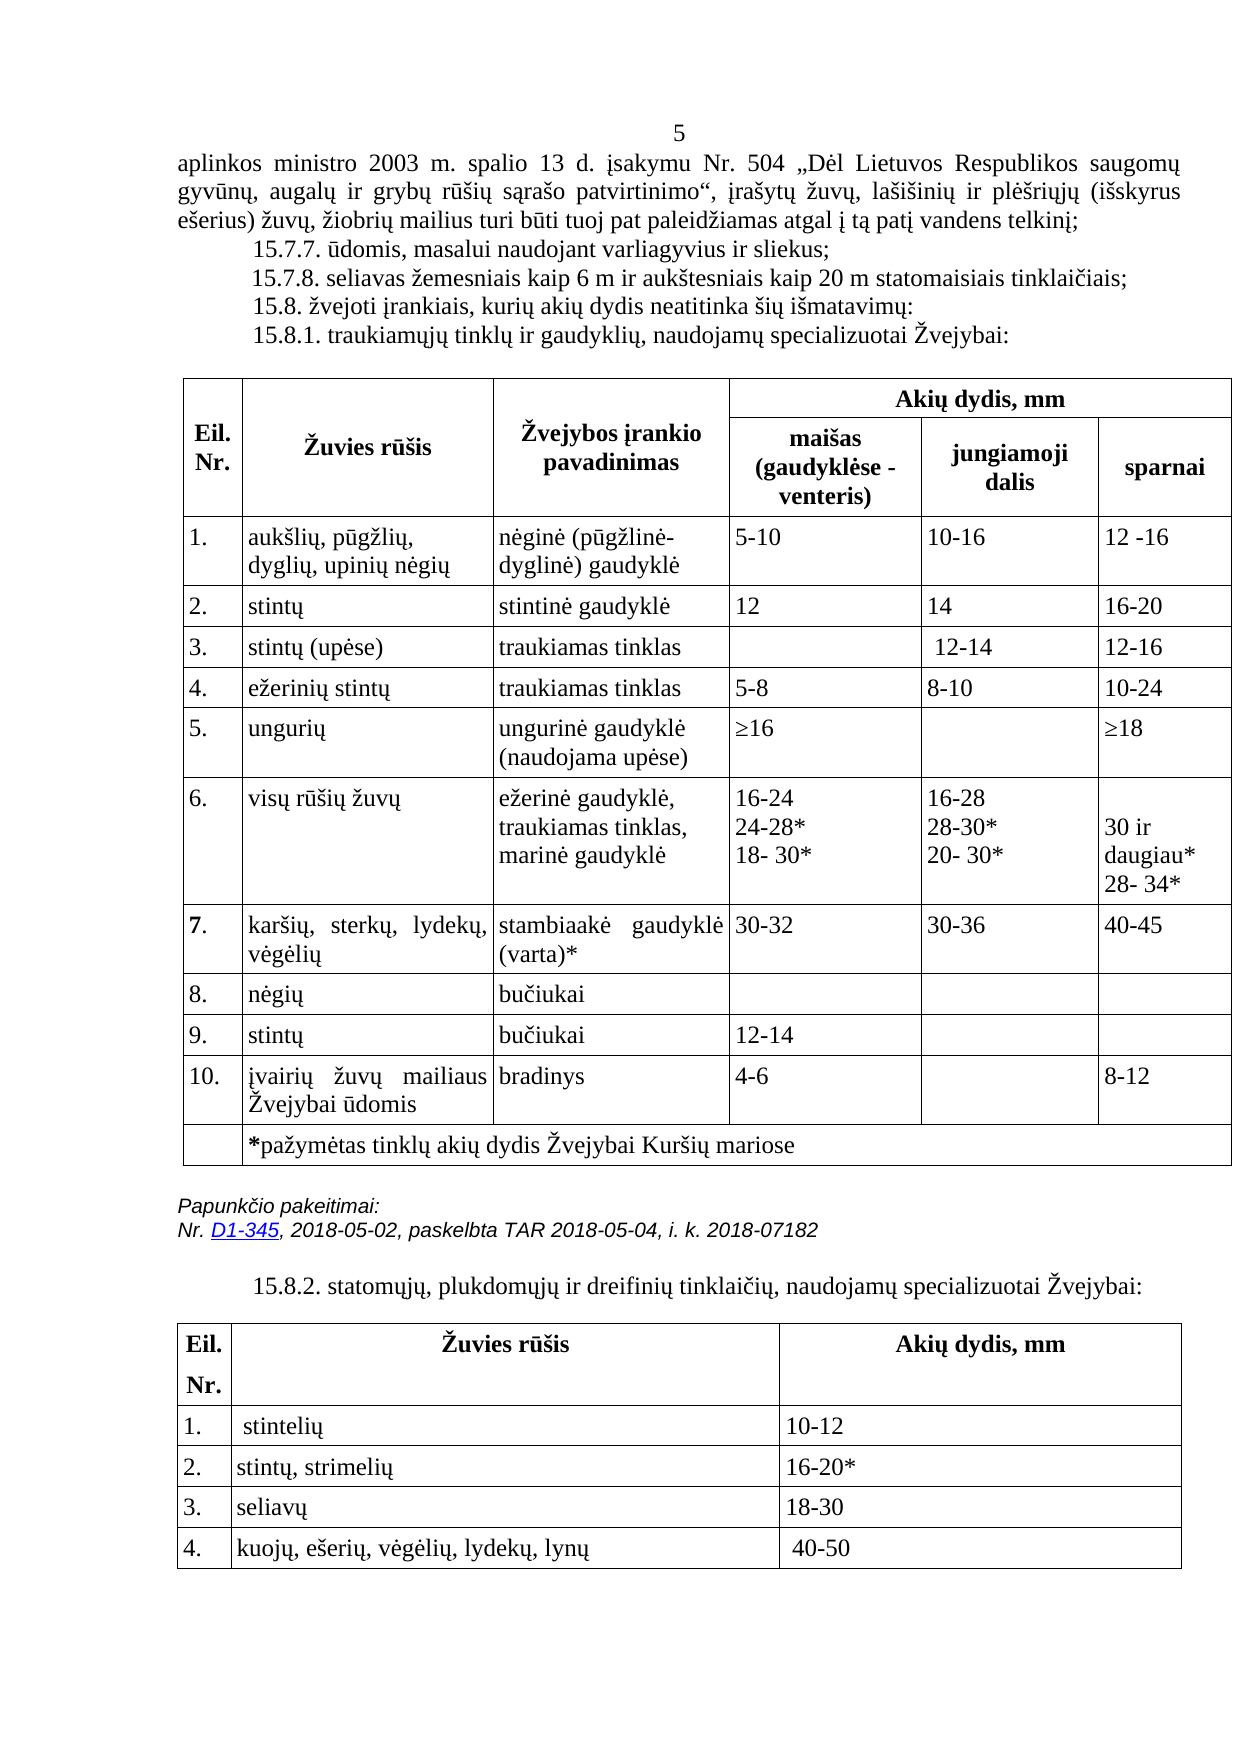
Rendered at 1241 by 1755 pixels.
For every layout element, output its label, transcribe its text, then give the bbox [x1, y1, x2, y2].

table_cell 18-30 [780, 1487, 1181, 1527]
table_cell 5-8 [730, 668, 921, 707]
table_cell *pažymėtas tinklų akių dydis Žvejybai Kuršių mariose [243, 1125, 1231, 1165]
table_cell 30-36 [922, 905, 1098, 973]
table_cell 30 ir daugiau* 28- 34* [1099, 778, 1231, 904]
table_cell stintų, strimelių [232, 1446, 779, 1486]
table_cell 10-16 [922, 517, 1098, 585]
table_cell stintų [243, 1015, 493, 1054]
table_header Žvejybos įrankio pavadinimas [494, 379, 729, 516]
table_cell 3. [178, 1487, 231, 1527]
table_cell 16-20 [1099, 586, 1231, 626]
table_cell stintų (upėse) [243, 627, 493, 666]
text Papunkčio pakeitimai: [177, 1194, 1181, 1218]
table_cell traukiamas tinklas [494, 627, 729, 666]
table_cell bradinys [494, 1056, 729, 1124]
table_cell traukiamas tinklas [494, 668, 729, 707]
table_cell [1099, 1015, 1231, 1054]
table_cell 4-6 [730, 1056, 921, 1124]
table_cell stintų [243, 586, 493, 626]
table_header Žuvies rūšis [243, 379, 493, 516]
table_cell 16-28 28-30* 20- 30* [922, 778, 1098, 904]
table_cell įvairių žuvų mailiaus Žvejybai ūdomis [243, 1056, 493, 1124]
table_cell karšių, sterkų, lydekų, vėgėlių [243, 905, 493, 973]
table_cell 2. [178, 1446, 231, 1486]
text 15.7.8. seliavas žemesniais kaip 6 m ir aukštesniais kaip 20 m statomaisiais tinklaičiais; [177, 263, 1181, 291]
table_cell bučiukai [494, 1015, 729, 1054]
table_cell 8-10 [922, 668, 1098, 707]
table_cell 1. [184, 517, 242, 585]
text 15.8. žvejoti įrankiais, kurių akių dydis neatitinka šių išmatavimų: [177, 291, 1181, 320]
table_cell aukšlių, pūgžlių, dyglių, upinių nėgių [243, 517, 493, 585]
text 15.7.7. ūdomis, masalui naudojant varliagyvius ir sliekus; [177, 234, 1181, 263]
table_cell 10. [184, 1056, 242, 1124]
table_cell 12-14 [922, 627, 1098, 666]
table_cell [184, 1125, 242, 1165]
text 15.8.1. traukiamųjų tinklų ir gaudyklių, naudojamų specializuotai Žvejybai: [177, 320, 1181, 349]
table_cell nėginė (pūgžlinė-dyglinė) gaudyklė [494, 517, 729, 585]
table_cell 14 [922, 586, 1098, 626]
table_cell ≥18 [1099, 708, 1231, 777]
table_header Žuvies rūšis [232, 1324, 779, 1404]
table_cell 3. [184, 627, 242, 666]
table_cell bučiukai [494, 974, 729, 1014]
table_cell 12 -16 [1099, 517, 1231, 585]
table_header Eil. Nr. [178, 1324, 231, 1404]
table_cell kuojų, ešerių, vėgėlių, lydekų, lynų [232, 1528, 779, 1567]
table_cell 2. [184, 586, 242, 626]
table_cell 7. [184, 905, 242, 973]
table_cell 12 [730, 586, 921, 626]
table_cell 30-32 [730, 905, 921, 973]
table_cell [1099, 974, 1231, 1014]
table_cell 5-10 [730, 517, 921, 585]
table_cell ≥16 [730, 708, 921, 777]
table_cell 4. [178, 1528, 231, 1567]
text Nr. D1-345, 2018-05-02, paskelbta TAR 2018-05-04, i. k. 2018-07182 [177, 1218, 1181, 1242]
table_cell 10-12 [780, 1406, 1181, 1445]
table_cell 12-16 [1099, 627, 1231, 666]
table_cell [922, 1056, 1098, 1124]
table_cell jungiamoji dalis [922, 418, 1098, 516]
table_cell ungurių [243, 708, 493, 777]
text 15.8.2. statomųjų, plukdomųjų ir dreifinių tinklaičių, naudojamų specializuotai Žvejybai: [177, 1271, 1181, 1299]
text aplinkos ministro 2003 m. spalio 13 d. įsakymu Nr. 504 „Dėl Lietuvos Respublikos saugomų gyvūnų, augalų ir grybų rūšių sąrašo patvirtinimo“, įrašytų žuvų, lašišinių ir plėšriųjų (išskyrus ešerius) žuvų, žiobrių mailius turi būti tuoj pat paleidžiamas atgal į tą patį vandens telkinį; [177, 148, 1181, 234]
table_cell [730, 974, 921, 1014]
table_cell stambiaakė gaudyklė (varta)* [494, 905, 729, 973]
table_cell [922, 974, 1098, 1014]
table_cell visų rūšių žuvų [243, 778, 493, 904]
table_cell ungurinė gaudyklė (naudojama upėse) [494, 708, 729, 777]
table_cell 5. [184, 708, 242, 777]
table_cell 40-50 [780, 1528, 1181, 1567]
table_cell seliavų [232, 1487, 779, 1527]
table_cell 4. [184, 668, 242, 707]
table_cell 9. [184, 1015, 242, 1054]
table_cell stintelių [232, 1406, 779, 1445]
table_cell [922, 1015, 1098, 1054]
table_cell maišas (gaudyklėse - venteris) [730, 418, 921, 516]
table_cell 8-12 [1099, 1056, 1231, 1124]
table_cell ežerinių stintų [243, 668, 493, 707]
table_cell stintinė gaudyklė [494, 586, 729, 626]
table_cell 6. [184, 778, 242, 904]
table_cell 16-20* [780, 1446, 1181, 1486]
table_cell [730, 627, 921, 666]
table_header Akių dydis, mm [780, 1324, 1181, 1404]
table_header Eil. Nr. [184, 379, 242, 516]
table_cell 8. [184, 974, 242, 1014]
table_cell ežerinė gaudyklė, traukiamas tinklas, marinė gaudyklė [494, 778, 729, 904]
table_cell 40-45 [1099, 905, 1231, 973]
table_header Akių dydis, mm [730, 379, 1231, 417]
table_cell 16-24 24-28* 18- 30* [730, 778, 921, 904]
table_cell 12-14 [730, 1015, 921, 1054]
table_cell 1. [178, 1406, 231, 1445]
table_cell sparnai [1099, 418, 1231, 516]
table_cell [922, 708, 1098, 777]
table_cell 10-24 [1099, 668, 1231, 707]
table_cell nėgių [243, 974, 493, 1014]
